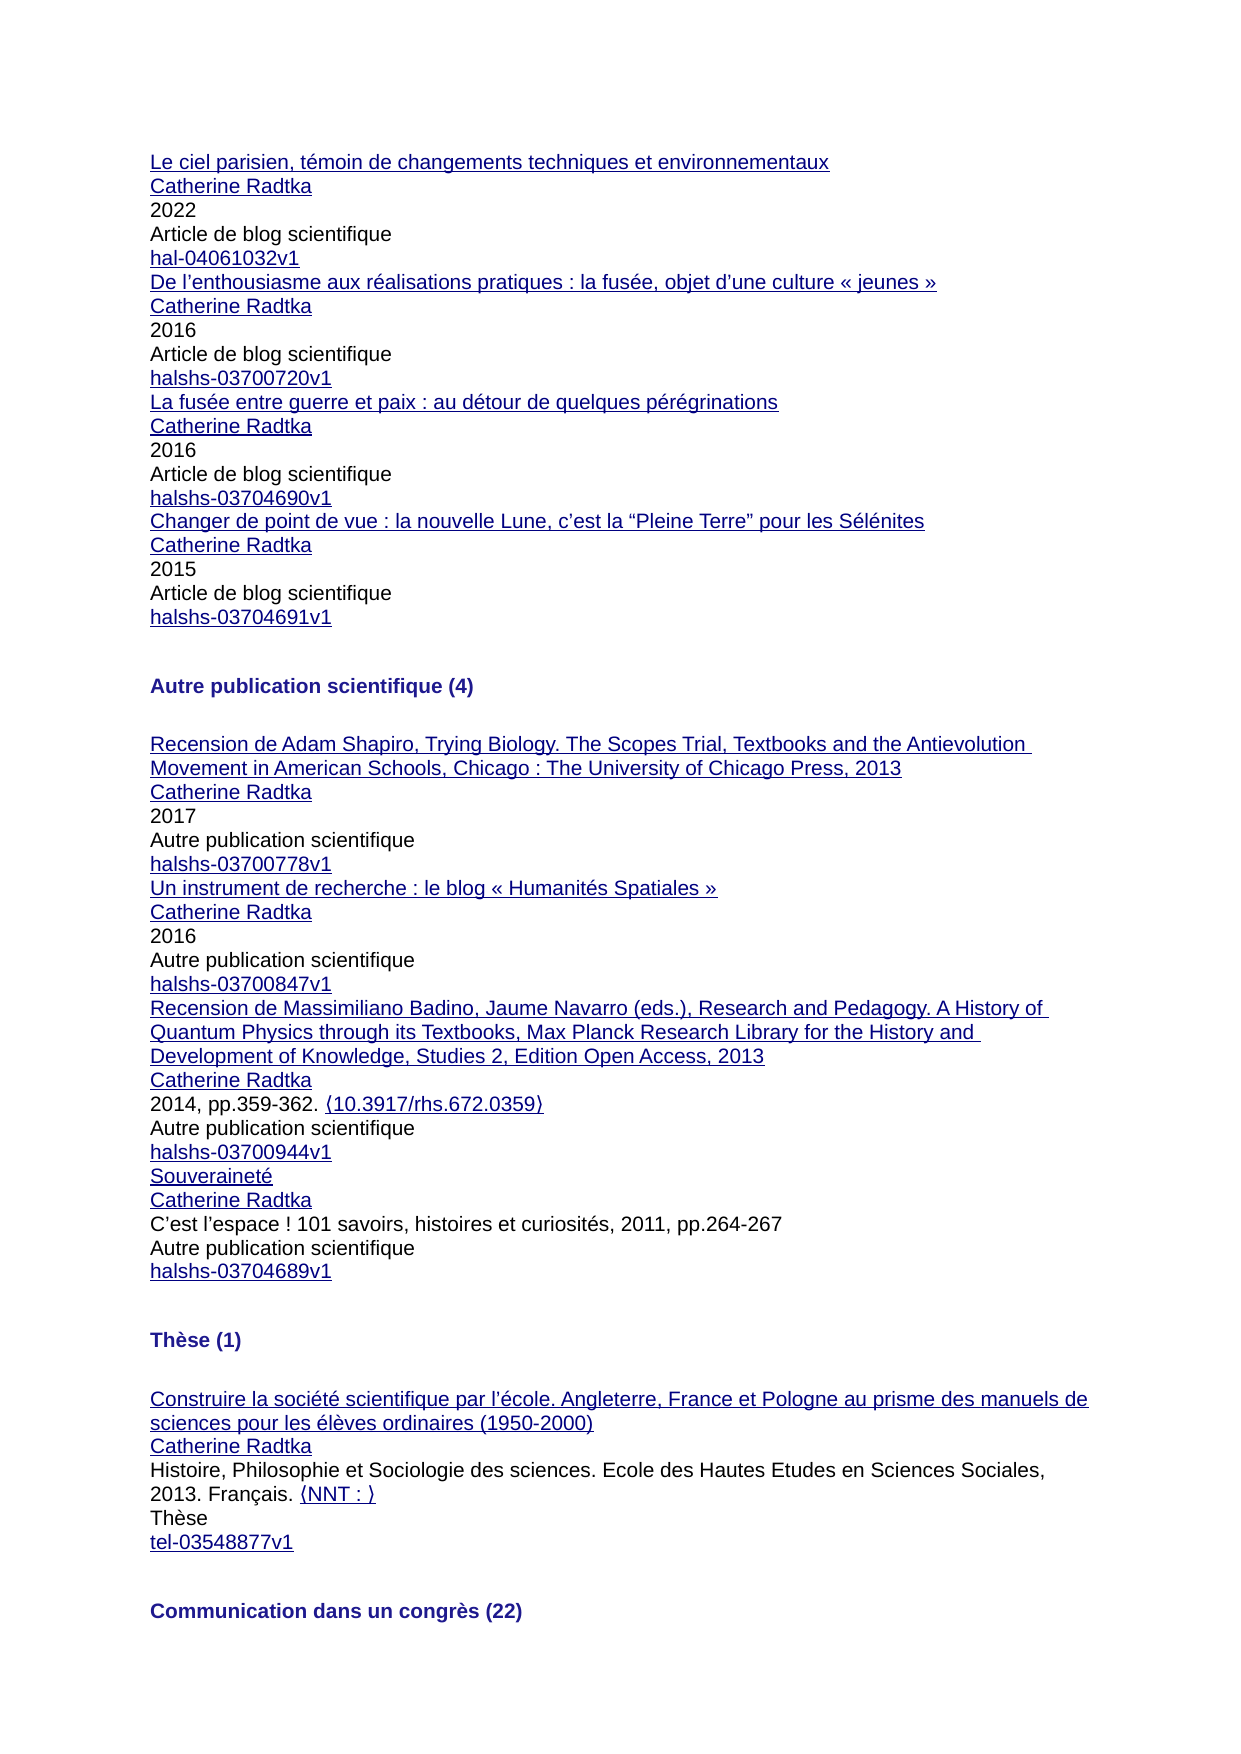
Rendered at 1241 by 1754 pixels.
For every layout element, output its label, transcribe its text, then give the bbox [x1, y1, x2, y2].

subtitle Communication dans un congrès (22) [150, 1599, 1090, 1623]
table_cell La fusée entre guerre et paix : au détour de quelques pérégrinations Catherine Radtka 2016 Article de blog scientifique halshs-03704690v1 [150, 390, 1090, 509]
table_cell Changer de point de vue : la nouvelle Lune, c’est la “Pleine Terre” pour les Sélénites Catherine Radtka 2015 Article de blog scientifique halshs-03704691v1 [150, 509, 1090, 629]
table_cell De l’enthousiasme aux réalisations pratiques : la fusée, objet d’une culture « jeunes » Catherine Radtka 2016 Article de blog scientifique halshs-03700720v1 [150, 270, 1090, 389]
table_cell Recension de Massimiliano Badino, Jaume Navarro (eds.), Research and Pedagogy. A History of Quantum Physics through its Textbooks, Max Planck Research Library for the History and Development of Knowledge, Studies 2, Edition Open Access, 2013 Catherine Radtka 2014, pp.359-362. ⟨10.3917/rhs.672.0359⟩ Autre publication scientifique halshs-03700944v1 [150, 996, 1090, 1163]
table_cell Souveraineté Catherine Radtka C’est l’espace ! 101 savoirs, histoires et curiosités, 2011, pp.264-267 Autre publication scientifique halshs-03704689v1 [150, 1164, 1090, 1283]
subtitle Thèse (1) [150, 1328, 1090, 1352]
subtitle Autre publication scientifique (4) [150, 674, 1090, 698]
table_header Construire la société scientifique par l’école. Angleterre, France et Pologne au prisme des manuels de sciences pour les élèves ordinaires (1950-2000) Catherine Radtka Histoire, Philosophie et Sociologie des sciences. Ecole des Hautes Etudes en Sciences Sociales, 2013. Français. ⟨NNT : ⟩ Thèse tel-03548877v1 [150, 1386, 1090, 1554]
table_cell Un instrument de recherche : le blog « Humanités Spatiales » Catherine Radtka 2016 Autre publication scientifique halshs-03700847v1 [150, 876, 1090, 996]
table_header Recension de Adam Shapiro, Trying Biology. The Scopes Trial, Textbooks and the Antievolution Movement in American Schools, Chicago : The University of Chicago Press, 2013 Catherine Radtka 2017 Autre publication scientifique halshs-03700778v1 [150, 732, 1090, 876]
table_cell Le ciel parisien, témoin de changements techniques et environnementaux Catherine Radtka 2022 Article de blog scientifique hal-04061032v1 [150, 150, 1090, 270]
